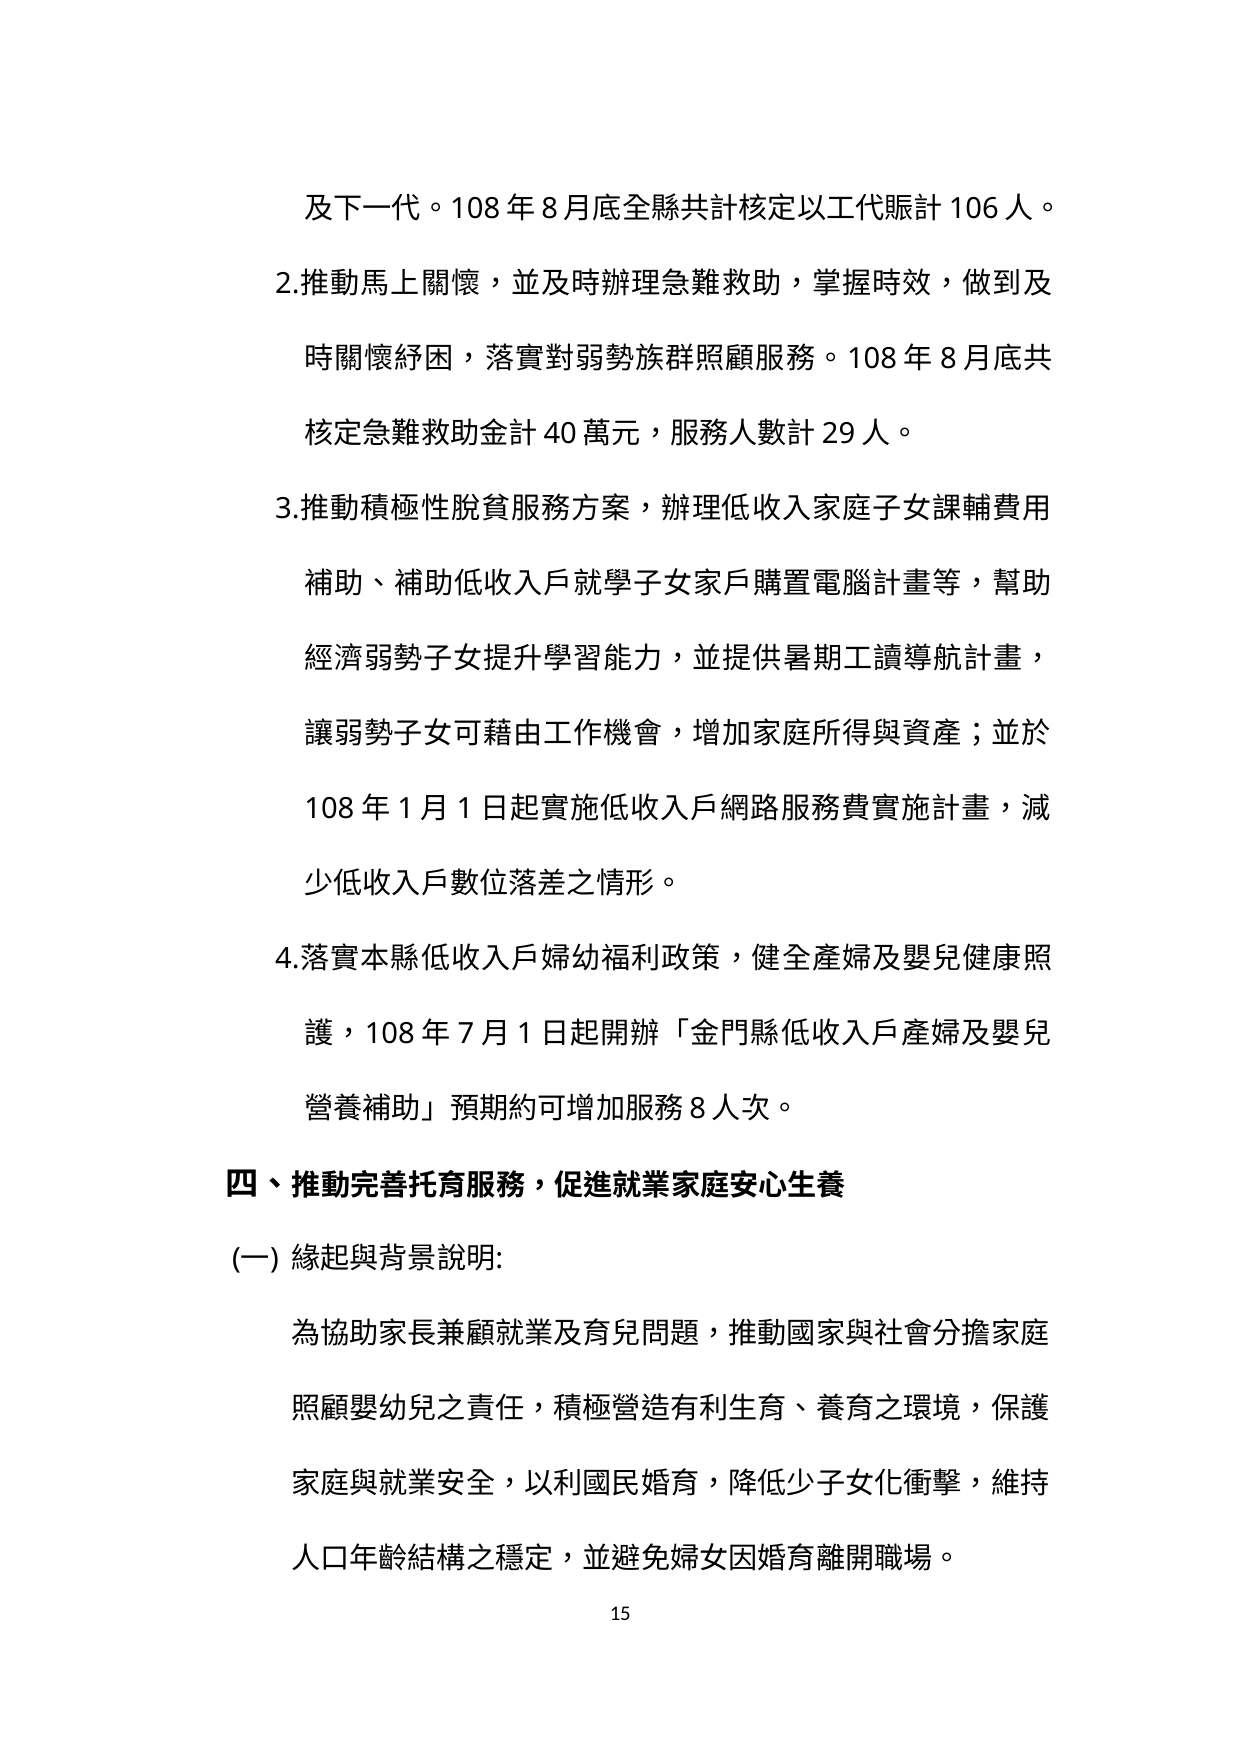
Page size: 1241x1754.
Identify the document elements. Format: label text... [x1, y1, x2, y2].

text 1.輔導具有工作能力且有工作意願之低收入戶、身心障礙者及臨時遭遇急難者以工代賑，使其自力更生，以免貧窮延及下一代。108年8月底全縣共計核定以工代賑計106人。 [275, 162, 1053, 237]
text 為協助家長兼顧就業及育兒問題，推動國家與社會分擔家庭照顧嬰幼兒之責任，積極營造有利生育、養育之環境，保護家庭與就業安全，以利國民婚育，降低少子女化衝擊，維持人口年齡結構之穩定，並避免婦女因婚育離開職場。 [291, 1287, 1053, 1587]
list 緣起與背景說明: [232, 1212, 1053, 1287]
text 3.推動積極性脫貧服務方案，辦理低收入家庭子女課輔費用補助、補助低收入戶就學子女家戶購置電腦計畫等，幫助經濟弱勢子女提升學習能力，並提供暑期工讀導航計畫，讓弱勢子女可藉由工作機會，增加家庭所得與資產；並於108年1月1日起實施低收入戶網路服務費實施計畫，減少低收入戶數位落差之情形。 [275, 462, 1053, 912]
text 4.落實本縣低收入戶婦幼福利政策，健全產婦及嬰兒健康照護，108年7月1日起開辦「金門縣低收入戶產婦及嬰兒營養補助」預期約可增加服務8人次。 [275, 912, 1053, 1137]
text 四、推動完善托育服務，促進就業家庭安心生養 [225, 1137, 1053, 1212]
text 2.推動馬上關懷，並及時辦理急難救助，掌握時效，做到及時關懷紓困，落實對弱勢族群照顧服務。108年8月底共核定急難救助金計40萬元，服務人數計29人。 [275, 237, 1053, 462]
